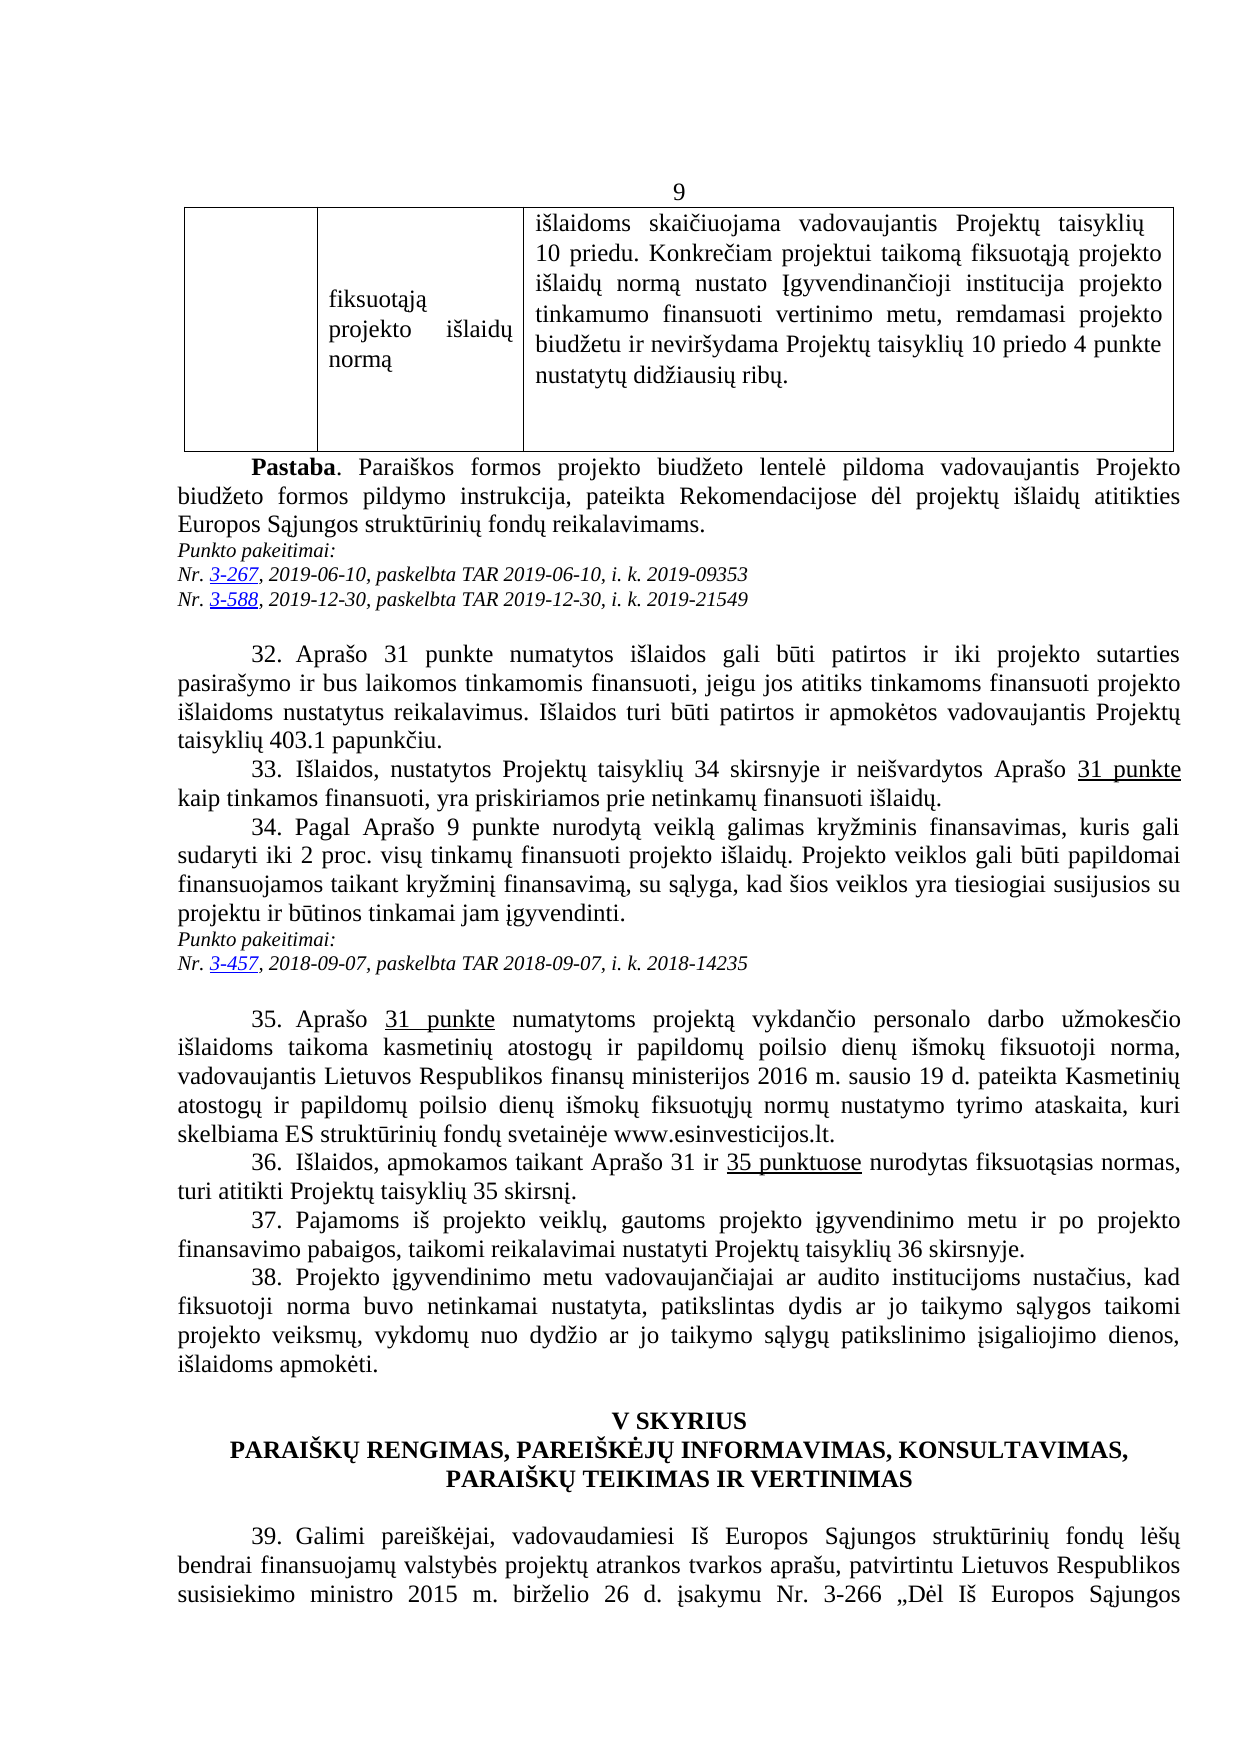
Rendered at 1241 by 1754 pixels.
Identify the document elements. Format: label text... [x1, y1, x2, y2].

text 35. Aprašo 31 punkte numatytoms projektą vykdančio personalo darbo užmokesčio išlaidoms taikoma kasmetinių atostogų ir papildomų poilsio dienų išmokų fiksuotoji norma, vadovaujantis Lietuvos Respublikos finansų ministerijos 2016 m. sausio 19 d. pateikta Kasmetinių atostogų ir papildomų poilsio dienų išmokų fiksuotųjų normų nustatymo tyrimo ataskaita, kuri skelbiama ES struktūrinių fondų svetainėje www.esinvesticijos.lt. [177, 1004, 1181, 1147]
text PARAIŠKŲ RENGIMAS, PAREIŠKĖJŲ INFORMAVIMAS, KONSULTAVIMAS, PARAIŠKŲ TEIKIMAS IR VERTINIMAS [177, 1435, 1181, 1492]
text Punkto pakeitimai: [177, 927, 1181, 951]
text 36. Išlaidos, apmokamos taikant Aprašo 31 ir 35 punktuose nurodytas fiksuotąsias normas, turi atitikti Projektų taisyklių 35 skirsnį. [177, 1147, 1181, 1205]
text Nr. 3-588, 2019-12-30, paskelbta TAR 2019-12-30, i. k. 2019-21549 [177, 586, 1181, 611]
text 33. Išlaidos, nustatytos Projektų taisyklių 34 skirsnyje ir neišvardytos Aprašo 31 punkte kaip tinkamos finansuoti, yra priskiriamos prie netinkamų finansuoti išlaidų. [177, 754, 1181, 812]
text Nr. 3-267, 2019-06-10, paskelbta TAR 2019-06-10, i. k. 2019-09353 [177, 562, 1181, 586]
text Punkto pakeitimai: [177, 538, 1181, 562]
text 39. Galimi pareiškėjai, vadovaudamiesi Iš Europos Sąjungos struktūrinių fondų lėšų bendrai finansuojamų valstybės projektų atrankos tvarkos aprašu, patvirtintu Lietuvos Respublikos susisiekimo ministro 2015 m. birželio 26 d. įsakymu Nr. 3-266 „Dėl Iš Europos Sąjungos [177, 1521, 1181, 1607]
table_cell fiksuotąją projekto išlaidų normą [318, 208, 523, 451]
text 37. Pajamoms iš projekto veiklų, gautoms projekto įgyvendinimo metu ir po projekto finansavimo pabaigos, taikomi reikalavimai nustatyti Projektų taisyklių 36 skirsnyje. [177, 1205, 1181, 1262]
text 32. Aprašo 31 punkte numatytos išlaidos gali būti patirtos ir iki projekto sutarties pasirašymo ir bus laikomos tinkamomis finansuoti, jeigu jos atitiks tinkamoms finansuoti projekto išlaidoms nustatytus reikalavimus. Išlaidos turi būti patirtos ir apmokėtos vadovaujantis Projektų taisyklių 403.1 papunkčiu. [177, 639, 1181, 754]
text Nr. 3-457, 2018-09-07, paskelbta TAR 2018-09-07, i. k. 2018-14235 [177, 951, 1181, 975]
text Pastaba. Paraiškos formos projekto biudžeto lentelė pildoma vadovaujantis Projekto biudžeto formos pildymo instrukcija, pateikta Rekomendacijose dėl projektų išlaidų atitikties Europos Sąjungos struktūrinių fondų reikalavimams. [177, 452, 1181, 538]
text 34. Pagal Aprašo 9 punkte nurodytą veiklą galimas kryžminis finansavimas, kuris gali sudaryti iki 2 proc. visų tinkamų finansuoti projekto išlaidų. Projekto veiklos gali būti papildomai finansuojamos taikant kryžminį finansavimą, su sąlyga, kad šios veiklos yra tiesiogiai susijusios su projektu ir būtinos tinkamai jam įgyvendinti. [177, 812, 1181, 927]
text 38. Projekto įgyvendinimo metu vadovaujančiajai ar audito institucijoms nustačius, kad fiksuotoji norma buvo netinkamai nustatyta, patikslintas dydis ar jo taikymo sąlygos taikomi projekto veiksmų, vykdomų nuo dydžio ar jo taikymo sąlygų patikslinimo įsigaliojimo dienos, išlaidoms apmokėti. [177, 1262, 1181, 1377]
table_cell išlaidoms skaičiuojama vadovaujantis Projektų taisyklių 10 priedu. Konkrečiam projektui taikomą fiksuotąją projekto išlaidų normą nustato Įgyvendinančioji institucija projekto tinkamumo finansuoti vertinimo metu, remdamasi projekto biudžetu ir neviršydama Projektų taisyklių 10 priedo 4 punkte nustatytų didžiausių ribų. [524, 208, 1173, 451]
table_cell [185, 208, 317, 451]
text V SKYRIUS [177, 1406, 1181, 1435]
